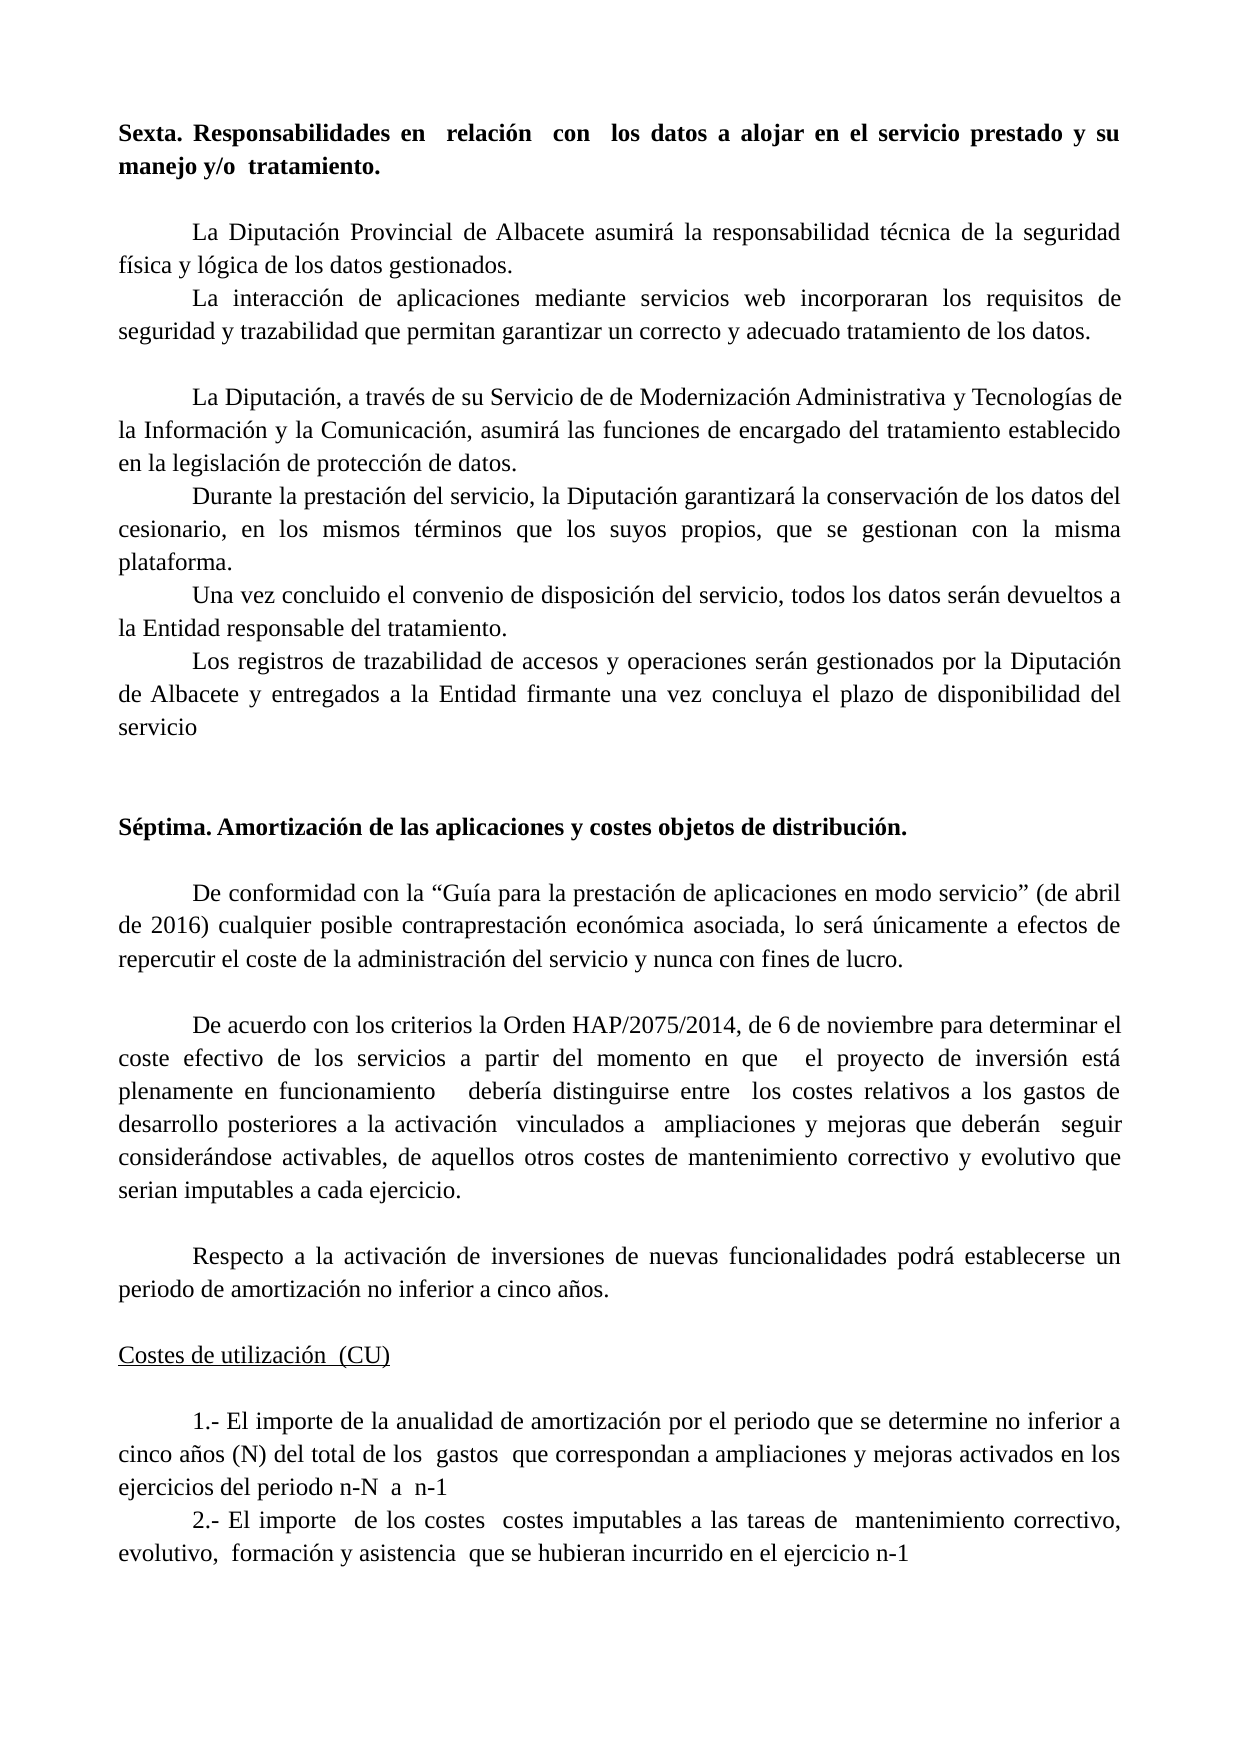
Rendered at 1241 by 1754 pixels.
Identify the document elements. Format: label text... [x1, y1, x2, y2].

text Respecto a la activación de inversiones de nuevas funcionalidades podrá establecerse un periodo de amortización no inferior a cinco años. [118, 1241, 1122, 1303]
text Los registros de trazabilidad de accesos y operaciones serán gestionados por la Diputación de Albacete y entregados a la Entidad firmante una vez concluya el plazo de disponibilidad del servicio [118, 646, 1122, 741]
text De acuerdo con los criterios la Orden HAP/2075/2014, de 6 de noviembre para determinar el coste efectivo de los servicios a partir del momento en que el proyecto de inversión está plenamente en funcionamiento debería distinguirse entre los costes relativos a los gastos de desarrollo posteriores a la activación vinculados a ampliaciones y mejoras que deberán seguir considerándose activables, de aquellos otros costes de mantenimiento correctivo y evolutivo que serian imputables a cada ejercicio. [118, 1010, 1122, 1203]
text 1.- El importe de la anualidad de amortización por el periodo que se determine no inferior a cinco años (N) del total de los gastos que correspondan a ampliaciones y mejoras activados en los ejercicios del periodo n-N a n-1 [118, 1406, 1122, 1501]
text Durante la prestación del servicio, la Diputación garantizará la conservación de los datos del cesionario, en los mismos términos que los suyos propios, que se gestionan con la misma plataforma. [118, 481, 1122, 576]
text Una vez concluido el convenio de disposición del servicio, todos los datos serán devueltos a la Entidad responsable del tratamiento. [118, 580, 1122, 642]
text Sexta. Responsabilidades en relación con los datos a alojar en el servicio prestado y su manejo y/o tratamiento. [118, 118, 1122, 180]
text La Diputación, a través de su Servicio de de Modernización Administrativa y Tecnologías de la Información y la Comunicación, asumirá las funciones de encargado del tratamiento establecido en la legislación de protección de datos. [118, 382, 1122, 477]
text De conformidad con la “Guía para la prestación de aplicaciones en modo servicio” (de abril de 2016) cualquier posible contraprestación económica asociada, lo será únicamente a efectos de repercutir el coste de la administración del servicio y nunca con fines de lucro. [118, 878, 1122, 972]
text Costes de utilización (CU) [118, 1340, 1122, 1369]
text La interacción de aplicaciones mediante servicios web incorporaran los requisitos de seguridad y trazabilidad que permitan garantizar un correcto y adecuado tratamiento de los datos. [118, 283, 1122, 345]
text La Diputación Provincial de Albacete asumirá la responsabilidad técnica de la seguridad física y lógica de los datos gestionados. [118, 217, 1122, 279]
text Séptima. Amortización de las aplicaciones y costes objetos de distribución. [118, 812, 1122, 840]
text 2.- El importe de los costes costes imputables a las tareas de mantenimiento correctivo, evolutivo, formación y asistencia que se hubieran incurrido en el ejercicio n-1 [118, 1505, 1122, 1567]
